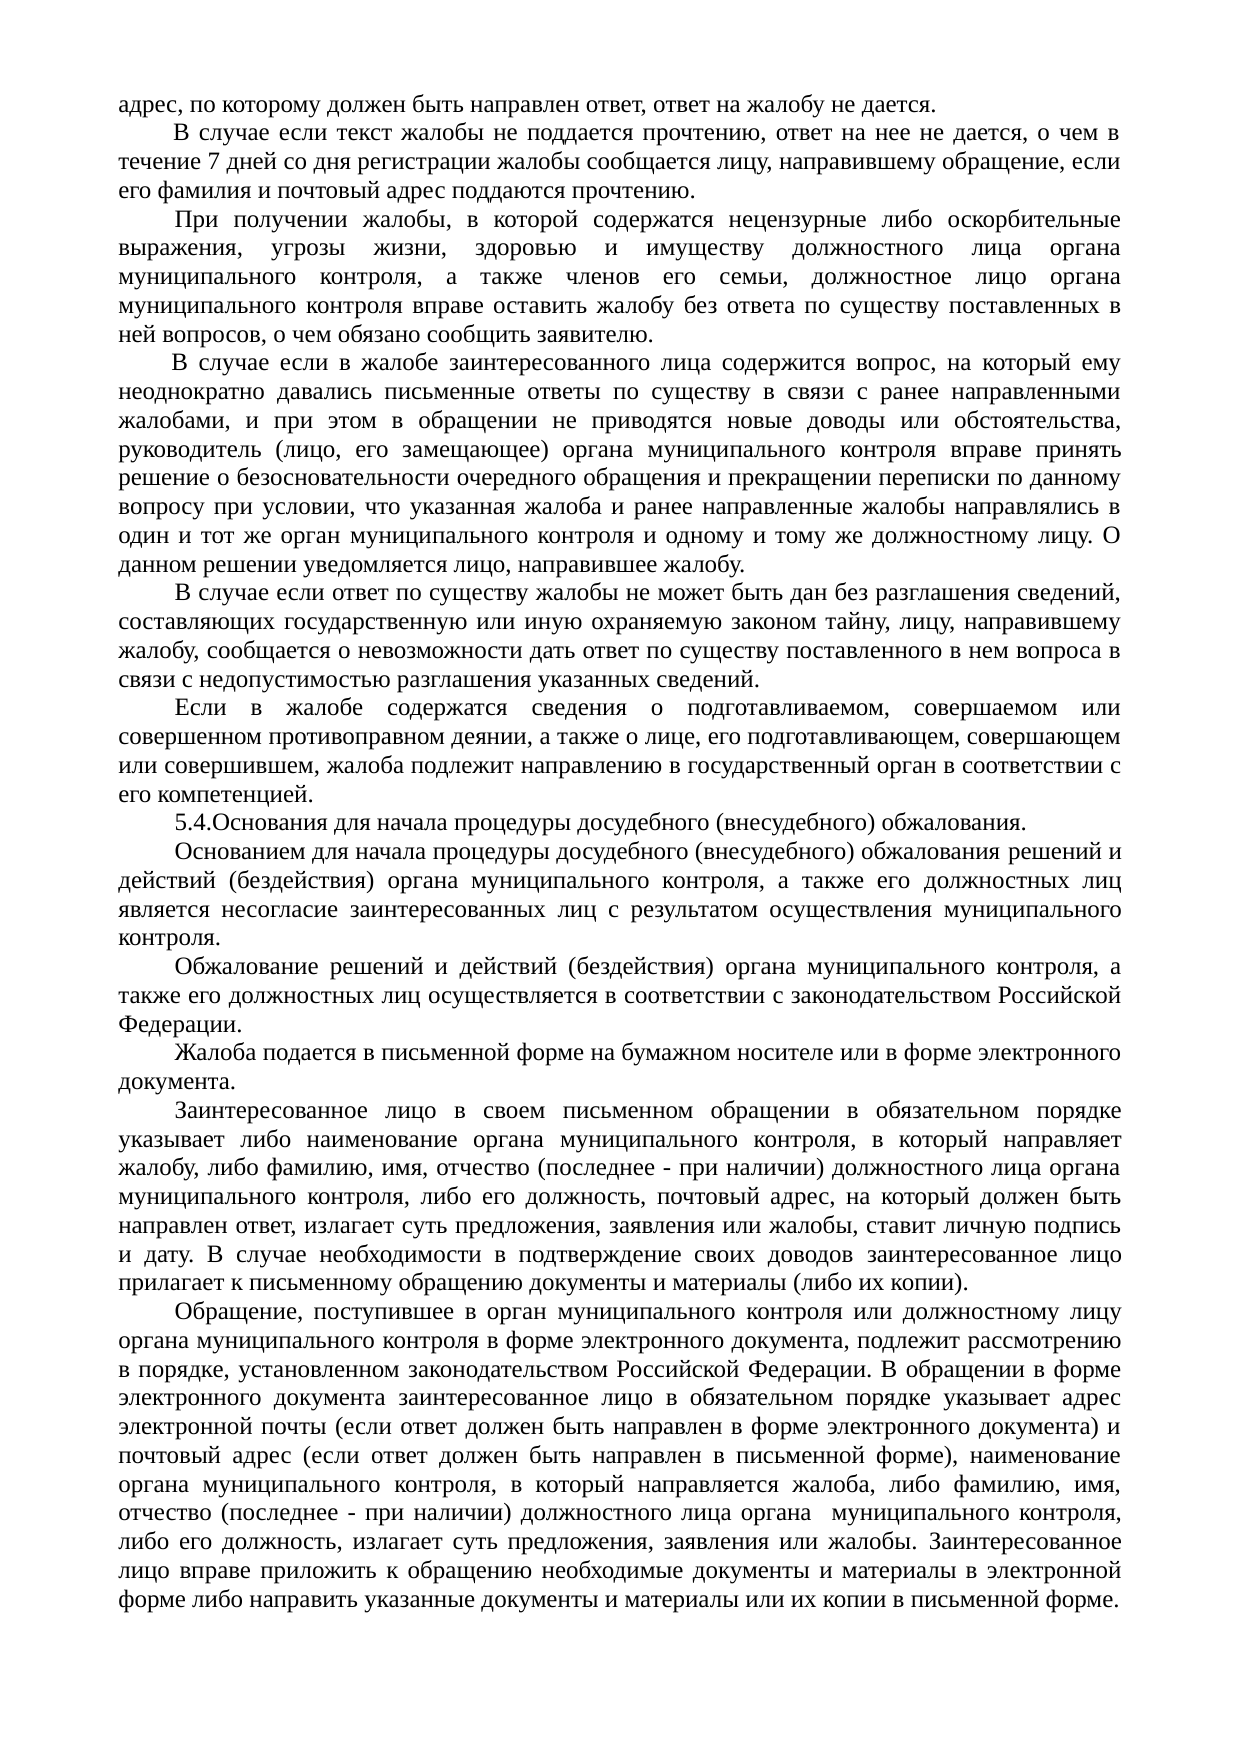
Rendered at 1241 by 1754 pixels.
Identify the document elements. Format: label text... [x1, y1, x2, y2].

text адрес, по которому должен быть направлен ответ, ответ на жалобу не дается. [118, 89, 1122, 117]
text Заинтересованное лицо в своем письменном обращении в обязательном порядке указывает либо наименование органа муниципального контроля, в который направляет жалобу, либо фамилию, имя, отчество (последнее - при наличии) должностного лица органа муниципального контроля, либо его должность, почтовый адрес, на который должен быть направлен ответ, излагает суть предложения, заявления или жалобы, ставит личную подпись и дату. В случае необходимости в подтверждение своих доводов заинтересованное лицо прилагает к письменному обращению документы и материалы (либо их копии). [118, 1095, 1122, 1296]
text В случае если ответ по существу жалобы не может быть дан без разглашения сведений, составляющих государственную или иную охраняемую законом тайну, лицу, направившему жалобу, сообщается о невозможности дать ответ по существу поставленного в нем вопроса в связи с недопустимостью разглашения указанных сведений. [118, 577, 1122, 692]
text Обжалование решений и действий (бездействия) органа муниципального контроля, а также его должностных лиц осуществляется в соответствии с законодательством Российской Федерации. [118, 951, 1122, 1037]
text В случае если текст жалобы не поддается прочтению, ответ на нее не дается, о чем в течение 7 дней со дня регистрации жалобы сообщается лицу, направившему обращение, если его фамилия и почтовый адрес поддаются прочтению. [118, 117, 1122, 204]
text Если в жалобе содержатся сведения о подготавливаемом, совершаемом или совершенном противоправном деянии, а также о лице, его подготавливающем, совершающем или совершившем, жалоба подлежит направлению в государственный орган в соответствии с его компетенцией. [118, 692, 1122, 807]
text Основанием для начала процедуры досудебного (внесудебного) обжалования решений и действий (бездействия) органа муниципального контроля, а также его должностных лиц является несогласие заинтересованных лиц с результатом осуществления муниципального контроля. [118, 836, 1122, 951]
text Жалоба подается в письменной форме на бумажном носителе или в форме электронного документа. [118, 1037, 1122, 1095]
text При получении жалобы, в которой содержатся нецензурные либо оскорбительные выражения, угрозы жизни, здоровью и имуществу должностного лица органа муниципального контроля, а также членов его семьи, должностное лицо органа муниципального контроля вправе оставить жалобу без ответа по существу поставленных в ней вопросов, о чем обязано сообщить заявителю. [118, 204, 1122, 347]
text 5.4.Основания для начала процедуры досудебного (внесудебного) обжалования. [118, 807, 1122, 836]
text Обращение, поступившее в орган муниципального контроля или должностному лицу органа муниципального контроля в форме электронного документа, подлежит рассмотрению в порядке, установленном законодательством Российской Федерации. В обращении в форме электронного документа заинтересованное лицо в обязательном порядке указывает адрес электронной почты (если ответ должен быть направлен в форме электронного документа) и почтовый адрес (если ответ должен быть направлен в письменной форме), наименование органа муниципального контроля, в который направляется жалоба, либо фамилию, имя, отчество (последнее - при наличии) должностного лица органа муниципального контроля, либо его должность, излагает суть предложения, заявления или жалобы. Заинтересованное лицо вправе приложить к обращению необходимые документы и материалы в электронной форме либо направить указанные документы и материалы или их копии в письменной форме. [118, 1296, 1122, 1612]
text В случае если в жалобе заинтересованного лица содержится вопрос, на который ему неоднократно давались письменные ответы по существу в связи с ранее направленными жалобами, и при этом в обращении не приводятся новые доводы или обстоятельства, руководитель (лицо, его замещающее) органа муниципального контроля вправе принять решение о безосновательности очередного обращения и прекращении переписки по данному вопросу при условии, что указанная жалоба и ранее направленные жалобы направлялись в один и тот же орган муниципального контроля и одному и тому же должностному лицу. О данном решении уведомляется лицо, направившее жалобу. [118, 347, 1122, 577]
